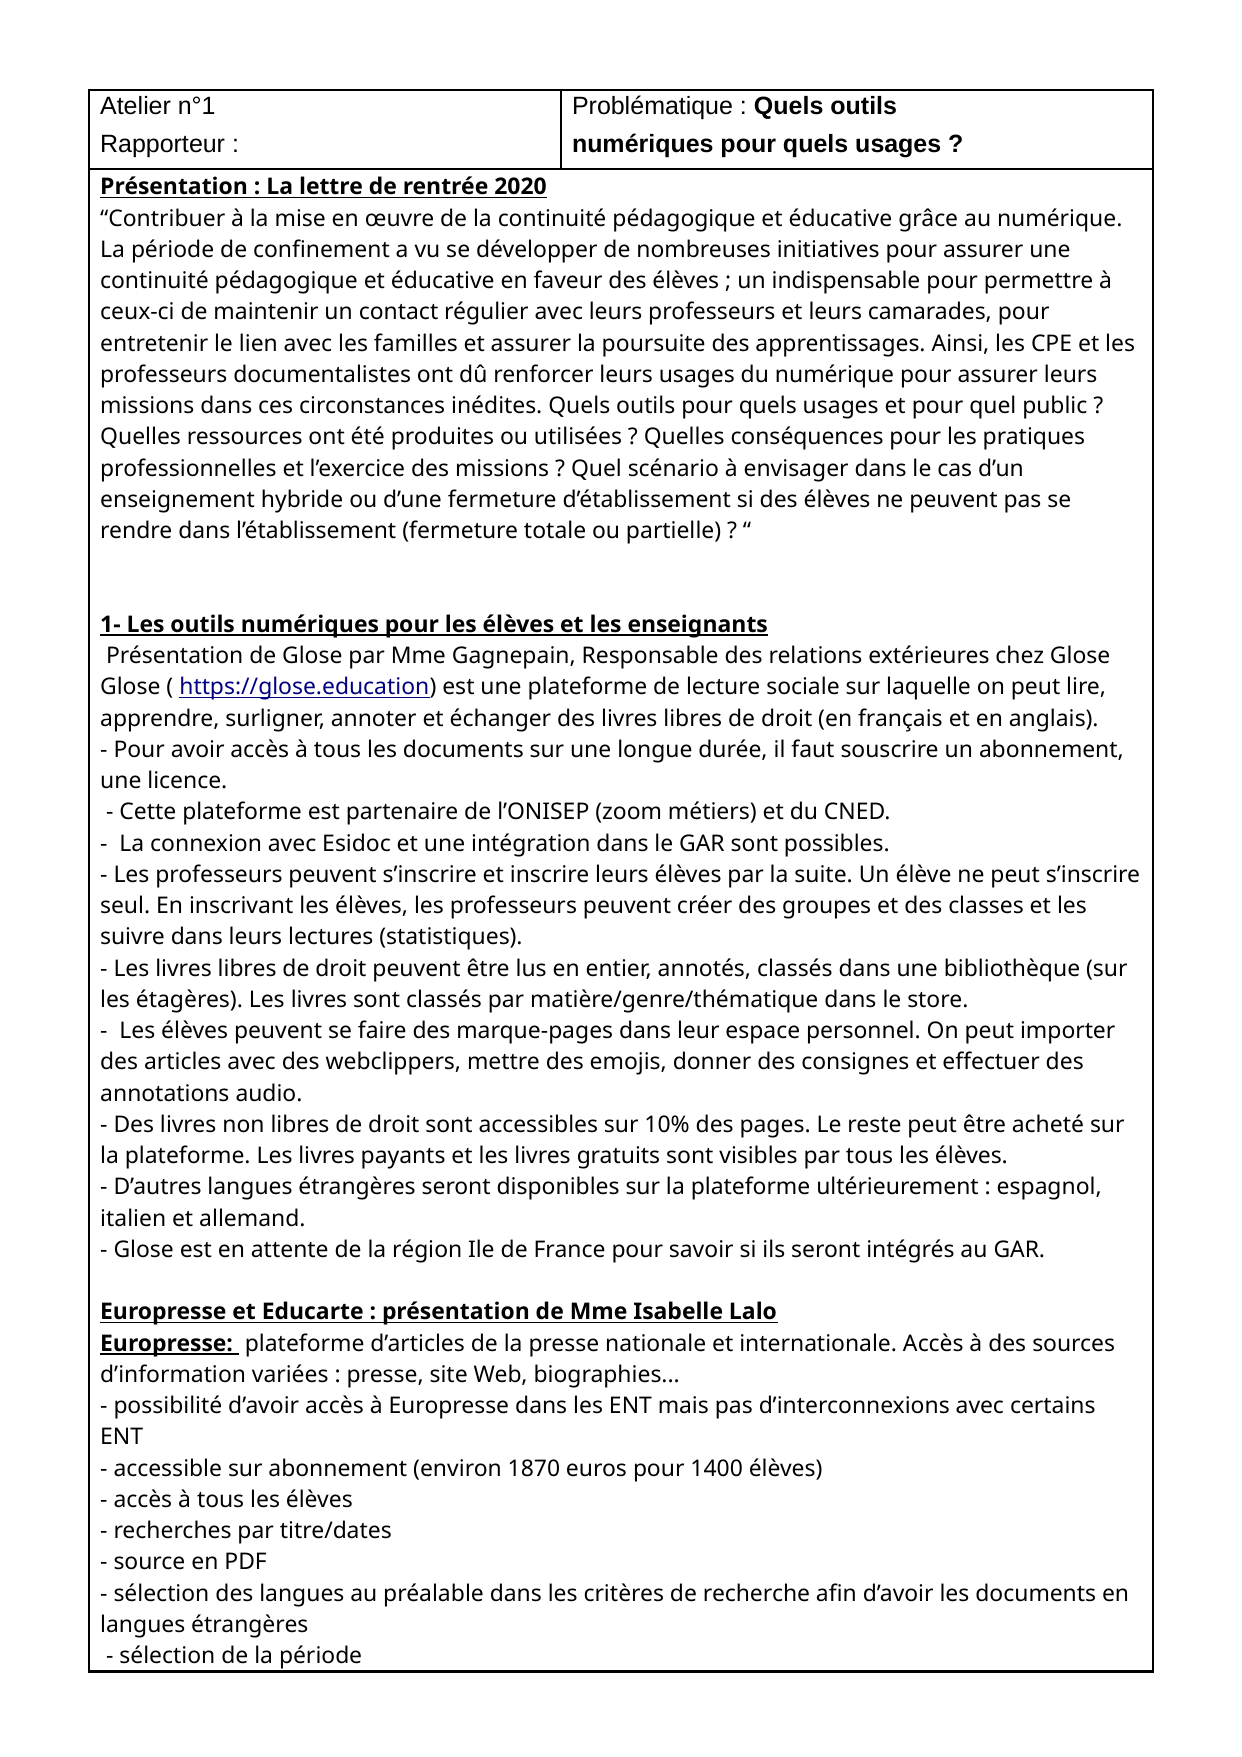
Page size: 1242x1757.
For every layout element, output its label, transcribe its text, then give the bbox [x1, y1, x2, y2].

table_cell Atelier n°1 Rapporteur : [90, 91, 560, 168]
table_cell Problématique : Quels outils numériques pour quels usages ? [562, 91, 1152, 168]
table_cell Présentation : La lettre de rentrée 2020 “Contribuer à la mise en œuvre de la continuité pédagogique et éducative grâce au numérique. La période de confinement a vu se développer de nombreuses initiatives pour assurer une continuité pédagogique et éducative en faveur des élèves ; un indispensable pour permettre à ceux-ci de maintenir un contact régulier avec leurs professeurs et leurs camarades, pour entretenir le lien avec les familles et assurer la poursuite des apprentissages. Ainsi, les CPE et les professeurs documentalistes ont dû renforcer leurs usages du numérique pour assurer leurs missions dans ces circonstances inédites. Quels outils pour quels usages et pour quel public ? Quelles ressources ont été produites ou utilisées ? Quelles conséquences pour les pratiques professionnelles et l’exercice des missions ? Quel scénario à envisager dans le cas d’un enseignement hybride ou d’une fermeture d’établissement si des élèves ne peuvent pas se rendre dans l’établissement (fermeture totale ou partielle) ? “ 1- Les outils numériques pour les élèves et les enseignants Présentation de Glose par Mme Gagnepain, Responsable des relations extérieures chez Glose Glose ( https://glose.education) est une plateforme de lecture sociale sur laquelle on peut lire, apprendre, surligner, annoter et échanger des livres libres de droit (en français et en anglais). - Pour avoir accès à tous les documents sur une longue durée, il faut souscrire un abonnement, une licence. - Cette plateforme est partenaire de l’ONISEP (zoom métiers) et du CNED. - La connexion avec Esidoc et une intégration dans le GAR sont possibles. - Les professeurs peuvent s’inscrire et inscrire leurs élèves par la suite. Un élève ne peut s’inscrire seul. En inscrivant les élèves, les professeurs peuvent créer des groupes et des classes et les suivre dans leurs lectures (statistiques). - Les livres libres de droit peuvent être lus en entier, annotés, classés dans une bibliothèque (sur les étagères). Les livres sont classés par matière/genre/thématique dans le store. - Les élèves peuvent se faire des marque-pages dans leur espace personnel. On peut importer des articles avec des webclippers, mettre des emojis, donner des consignes et effectuer des annotations audio. - Des livres non libres de droit sont accessibles sur 10% des pages. Le reste peut être acheté sur la plateforme. Les livres payants et les livres gratuits sont visibles par tous les élèves. - D’autres langues étrangères seront disponibles sur la plateforme ultérieurement : espagnol, italien et allemand. - Glose est en attente de la région Ile de France pour savoir si ils seront intégrés au GAR. Europresse et Educarte : présentation de Mme Isabelle Lalo Europresse: plateforme d’articles de la presse nationale et internationale. Accès à des sources d’information variées : presse, site Web, biographies... - possibilité d’avoir accès à Europresse dans les ENT mais pas d’interconnexions avec certains ENT - accessible sur abonnement (environ 1870 euros pour 1400 élèves) - accès à tous les élèves - recherches par titre/dates - source en PDF - sélection des langues au préalable dans les critères de recherche afin d’avoir les documents en langues étrangères - sélection de la période [90, 170, 1152, 1670]
